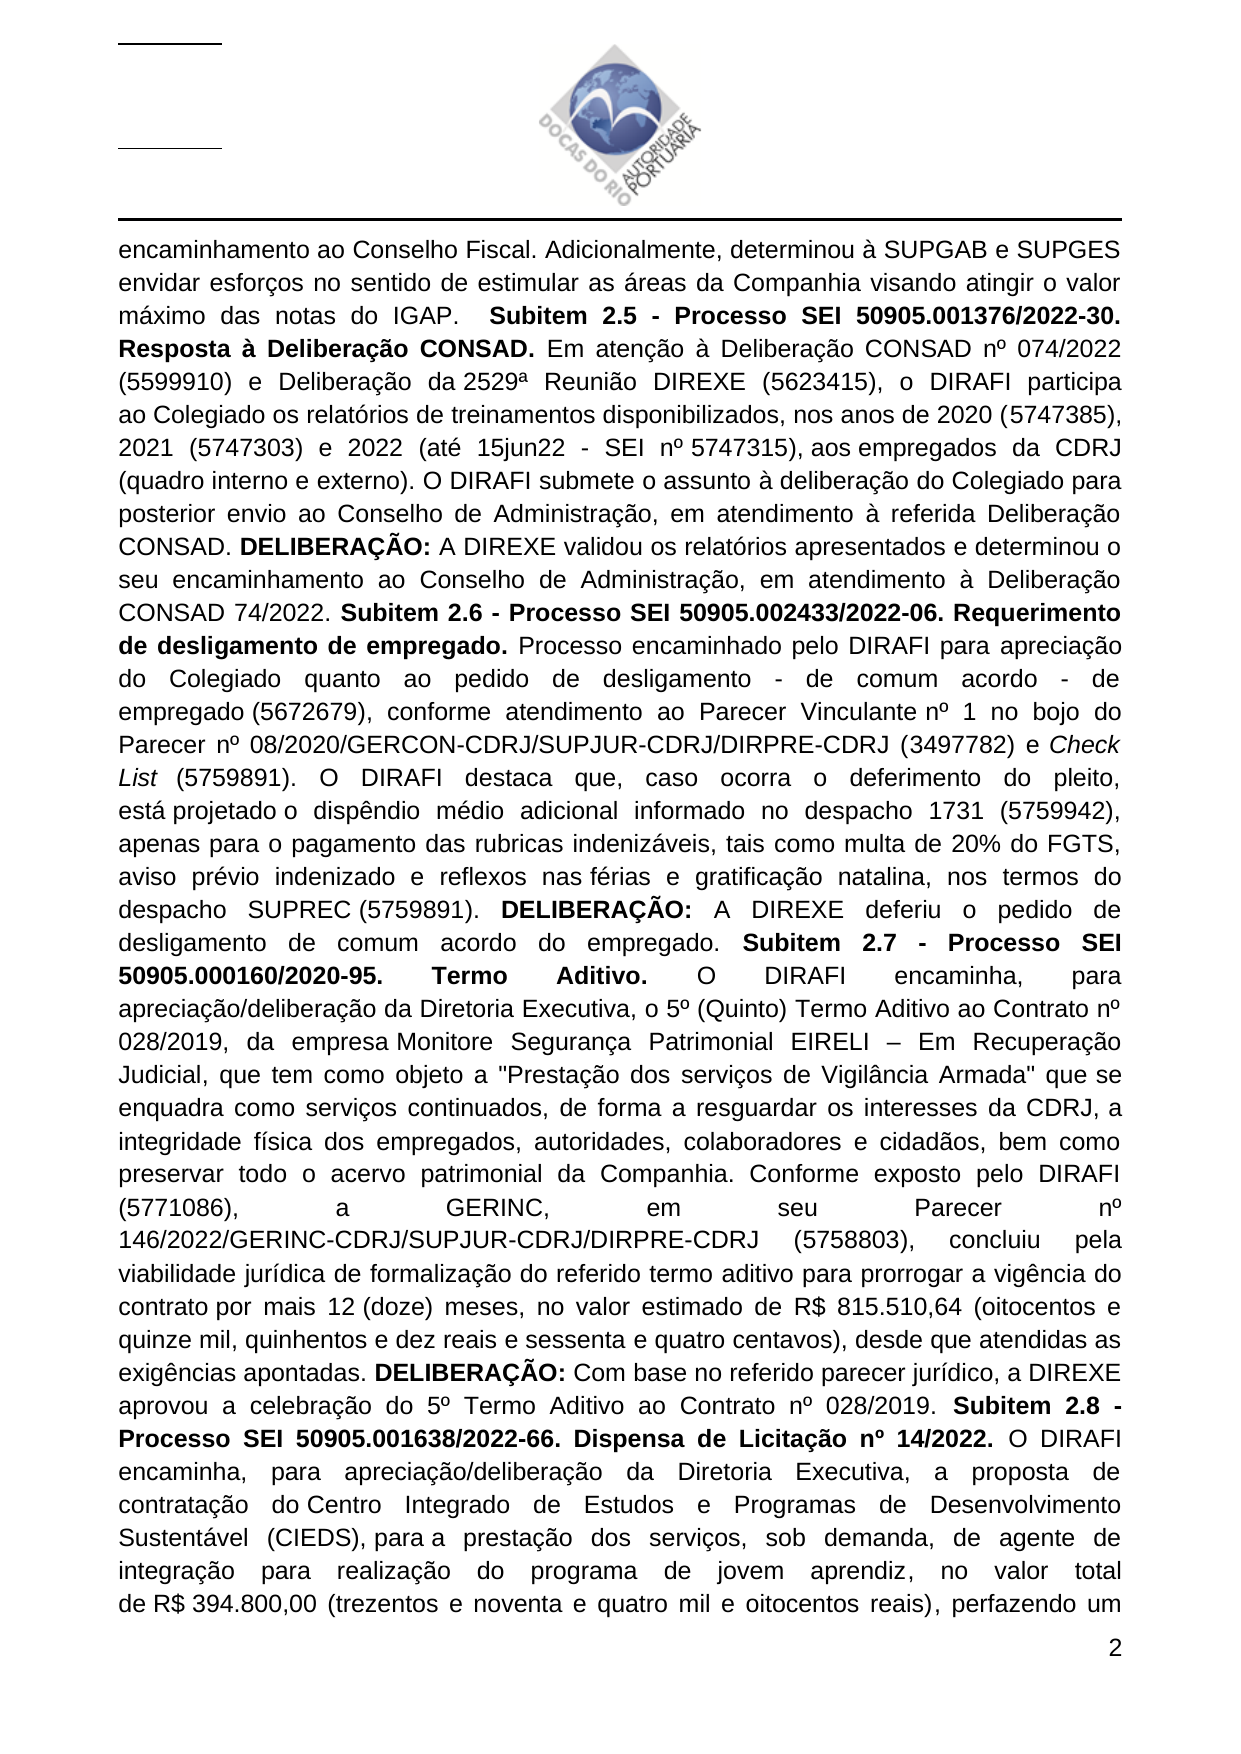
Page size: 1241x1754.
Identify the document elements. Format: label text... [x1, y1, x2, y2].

text encaminhamento ao Conselho Fiscal. Adicionalmente, determinou à SUPGAB e SUPGES envidar esforços no sentido de estimular as áreas da Companhia visando atingir o valor máximo das notas do IGAP. Subitem 2.5 - Processo SEI 50905.001376/2022-30. Resposta à Deliberação CONSAD. Em atenção à Deliberação CONSAD nº 074/2022 (5599910) e Deliberação da 2529ª Reunião DIREXE (5623415), o DIRAFI participa ao Colegiado os relatórios de treinamentos disponibilizados, nos anos de 2020 (5747385), 2021 (5747303) e 2022 (até 15jun22 - SEI nº 5747315), aos empregados da CDRJ (quadro interno e externo). O DIRAFI submete o assunto à deliberação do Colegiado para posterior envio ao Conselho de Administração, em atendimento à referida Deliberação CONSAD. DELIBERAÇÃO: A DIREXE validou os relatórios apresentados e determinou o seu encaminhamento ao Conselho de Administração, em atendimento à Deliberação CONSAD 74/2022. Subitem 2.6 - Processo SEI 50905.002433/2022-06. Requerimento de desligamento de empregado. Processo encaminhado pelo DIRAFI para apreciação do Colegiado quanto ao pedido de desligamento - de comum acordo - de empregado (5672679), conforme atendimento ao Parecer Vinculante nº 1 no bojo do Parecer nº 08/2020/GERCON-CDRJ/SUPJUR-CDRJ/DIRPRE-CDRJ (3497782) e Check List (5759891). O DIRAFI destaca que, caso ocorra o deferimento do pleito, está projetado o dispêndio médio adicional informado no despacho 1731 (5759942), apenas para o pagamento das rubricas indenizáveis, tais como multa de 20% do FGTS, aviso prévio indenizado e reflexos nas férias e gratificação natalina, nos termos do despacho SUPREC (5759891). DELIBERAÇÃO: A DIREXE deferiu o pedido de desligamento de comum acordo do empregado. Subitem 2.7 - Processo SEI 50905.000160/2020-95. Termo Aditivo. O DIRAFI encaminha, para apreciação/deliberação da Diretoria Executiva, o 5º (Quinto) Termo Aditivo ao Contrato nº 028/2019, da empresa Monitore Segurança Patrimonial EIRELI – Em Recuperação Judicial, que tem como objeto a "Prestação dos serviços de Vigilância Armada" que se enquadra como serviços continuados, de forma a resguardar os interesses da CDRJ, a integridade física dos empregados, autoridades, colaboradores e cidadãos, bem como preservar todo o acervo patrimonial da Companhia. Conforme exposto pelo DIRAFI (5771086), a GERINC, em seu Parecer nº 146/2022/GERINC-CDRJ/SUPJUR-CDRJ/DIRPRE-CDRJ (5758803), concluiu pela viabilidade jurídica de formalização do referido termo aditivo para prorrogar a vigência do contrato por mais 12 (doze) meses, no valor estimado de R$ 815.510,64 (oitocentos e quinze mil, quinhentos e dez reais e sessenta e quatro centavos), desde que atendidas as exigências apontadas. DELIBERAÇÃO: Com base no referido parecer jurídico, a DIREXE aprovou a celebração do 5º Termo Aditivo ao Contrato nº 028/2019. Subitem 2.8 - Processo SEI 50905.001638/2022-66. Dispensa de Licitação nº 14/2022. O DIRAFI encaminha, para apreciação/deliberação da Diretoria Executiva, a proposta de contratação do Centro Integrado de Estudos e Programas de Desenvolvimento Sustentável (CIEDS), para a prestação dos serviços, sob demanda, de agente de integração para realização do programa de jovem aprendiz, no valor total de R$ 394.800,00 (trezentos e noventa e quatro mil e oitocentos reais), perfazendo um [118, 235, 1122, 1617]
